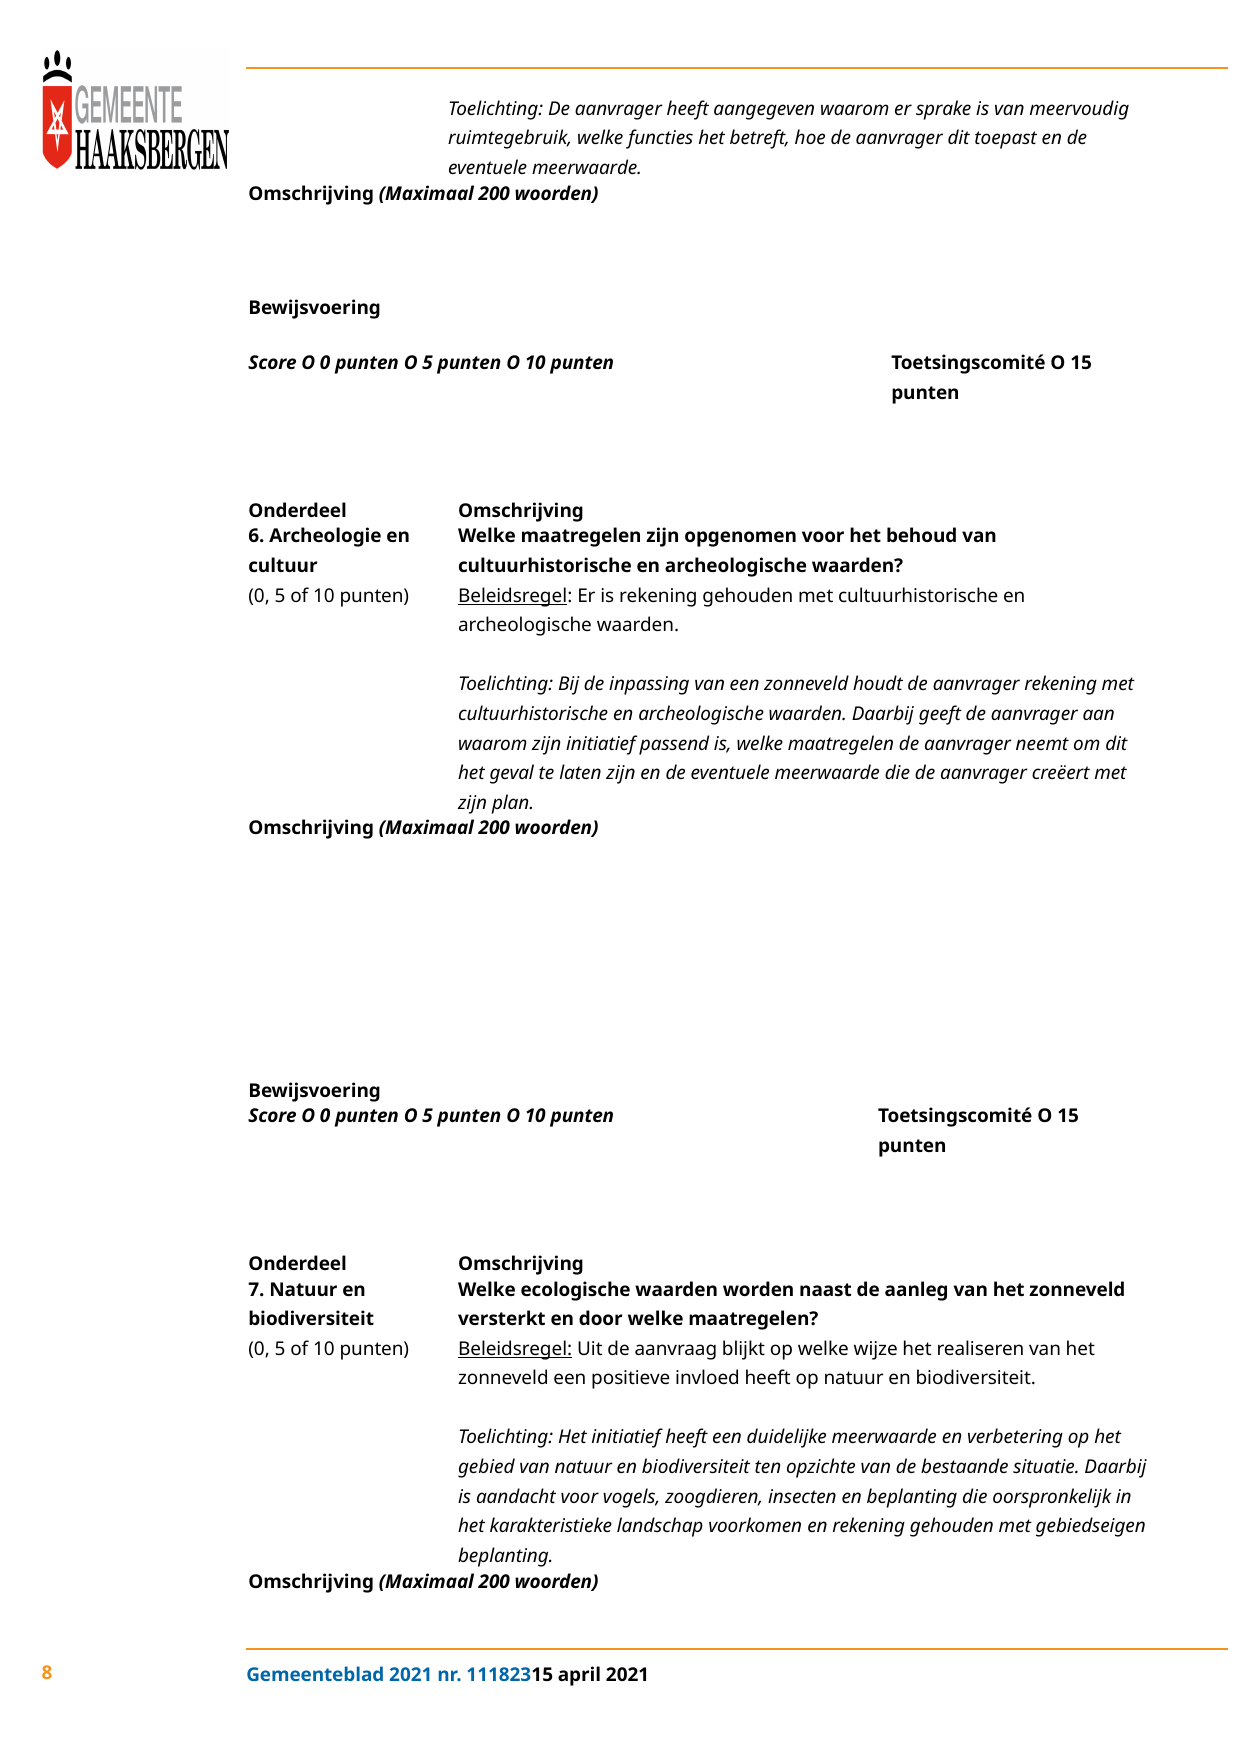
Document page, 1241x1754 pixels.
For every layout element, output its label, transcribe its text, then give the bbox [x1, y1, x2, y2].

table_header Onderdeel [248, 1250, 458, 1276]
table_header Onderdeel [248, 497, 458, 523]
table_cell Toetsingscomité O 15 punten [878, 1103, 1152, 1158]
table_cell Bewijsvoering [248, 294, 1152, 349]
table_cell Omschrijving (Maximaal 200 woorden) [248, 180, 1152, 294]
table_cell Welke ecologische waarden worden naast de aanleg van het zonneveld versterkt en door welke maatregelen? Beleidsregel: Uit de aanvraag blijkt op welke wijze het realiseren van het zonneveld een positieve invloed heeft op natuur en biodiversiteit. Toelichting: Het initiatief heeft een duidelijke meerwaarde en verbetering op het gebied van natuur en biodiversiteit ten opzichte van de bestaande situatie. Daarbij is aandacht voor vogels, zoogdieren, insecten en beplanting die oorspronkelijk in het karakteristieke landschap voorkomen en rekening gehouden met gebiedseigen beplanting. [458, 1276, 1152, 1568]
table_cell 7. Natuur en biodiversiteit (0, 5 of 10 punten) [248, 1276, 458, 1568]
table_cell Omschrijving (Maximaal 200 woorden) [248, 1568, 1152, 1593]
table_cell Welke maatregelen zijn opgenomen voor het behoud van cultuurhistorische en archeologische waarden? Beleidsregel: Er is rekening gehouden met cultuurhistorische en archeologische waarden. Toelichting: Bij de inpassing van een zonneveld houdt de aanvrager rekening met cultuurhistorische en archeologische waarden. Daarbij geeft de aanvrager aan waarom zijn initiatief passend is, welke maatregelen de aanvrager neemt om dit het geval te laten zijn en de eventuele meerwaarde die de aanvrager creëert met zijn plan. [458, 523, 1152, 814]
table_cell 6. Archeologie en cultuur (0, 5 of 10 punten) [248, 523, 458, 814]
table_cell Bewijsvoering [248, 1077, 1152, 1103]
table_cell Score O 0 punten O 5 punten O 10 punten [248, 1103, 878, 1158]
table_cell Toelichting: De aanvrager heeft aangegeven waarom er sprake is van meervoudig ruimtegebruik, welke functies het betreft, hoe de aanvrager dit toepast en de eventuele meerwaarde. [448, 95, 1152, 180]
table_cell [248, 95, 448, 180]
table_cell Score O 0 punten O 5 punten O 10 punten [248, 350, 891, 405]
table_header Omschrijving [458, 1250, 1152, 1276]
table_cell Omschrijving (Maximaal 200 woorden) [248, 815, 1152, 1077]
table_header Omschrijving [458, 497, 1152, 523]
table_cell Toetsingscomité O 15 punten [891, 350, 1152, 405]
picture [41, 47, 231, 172]
